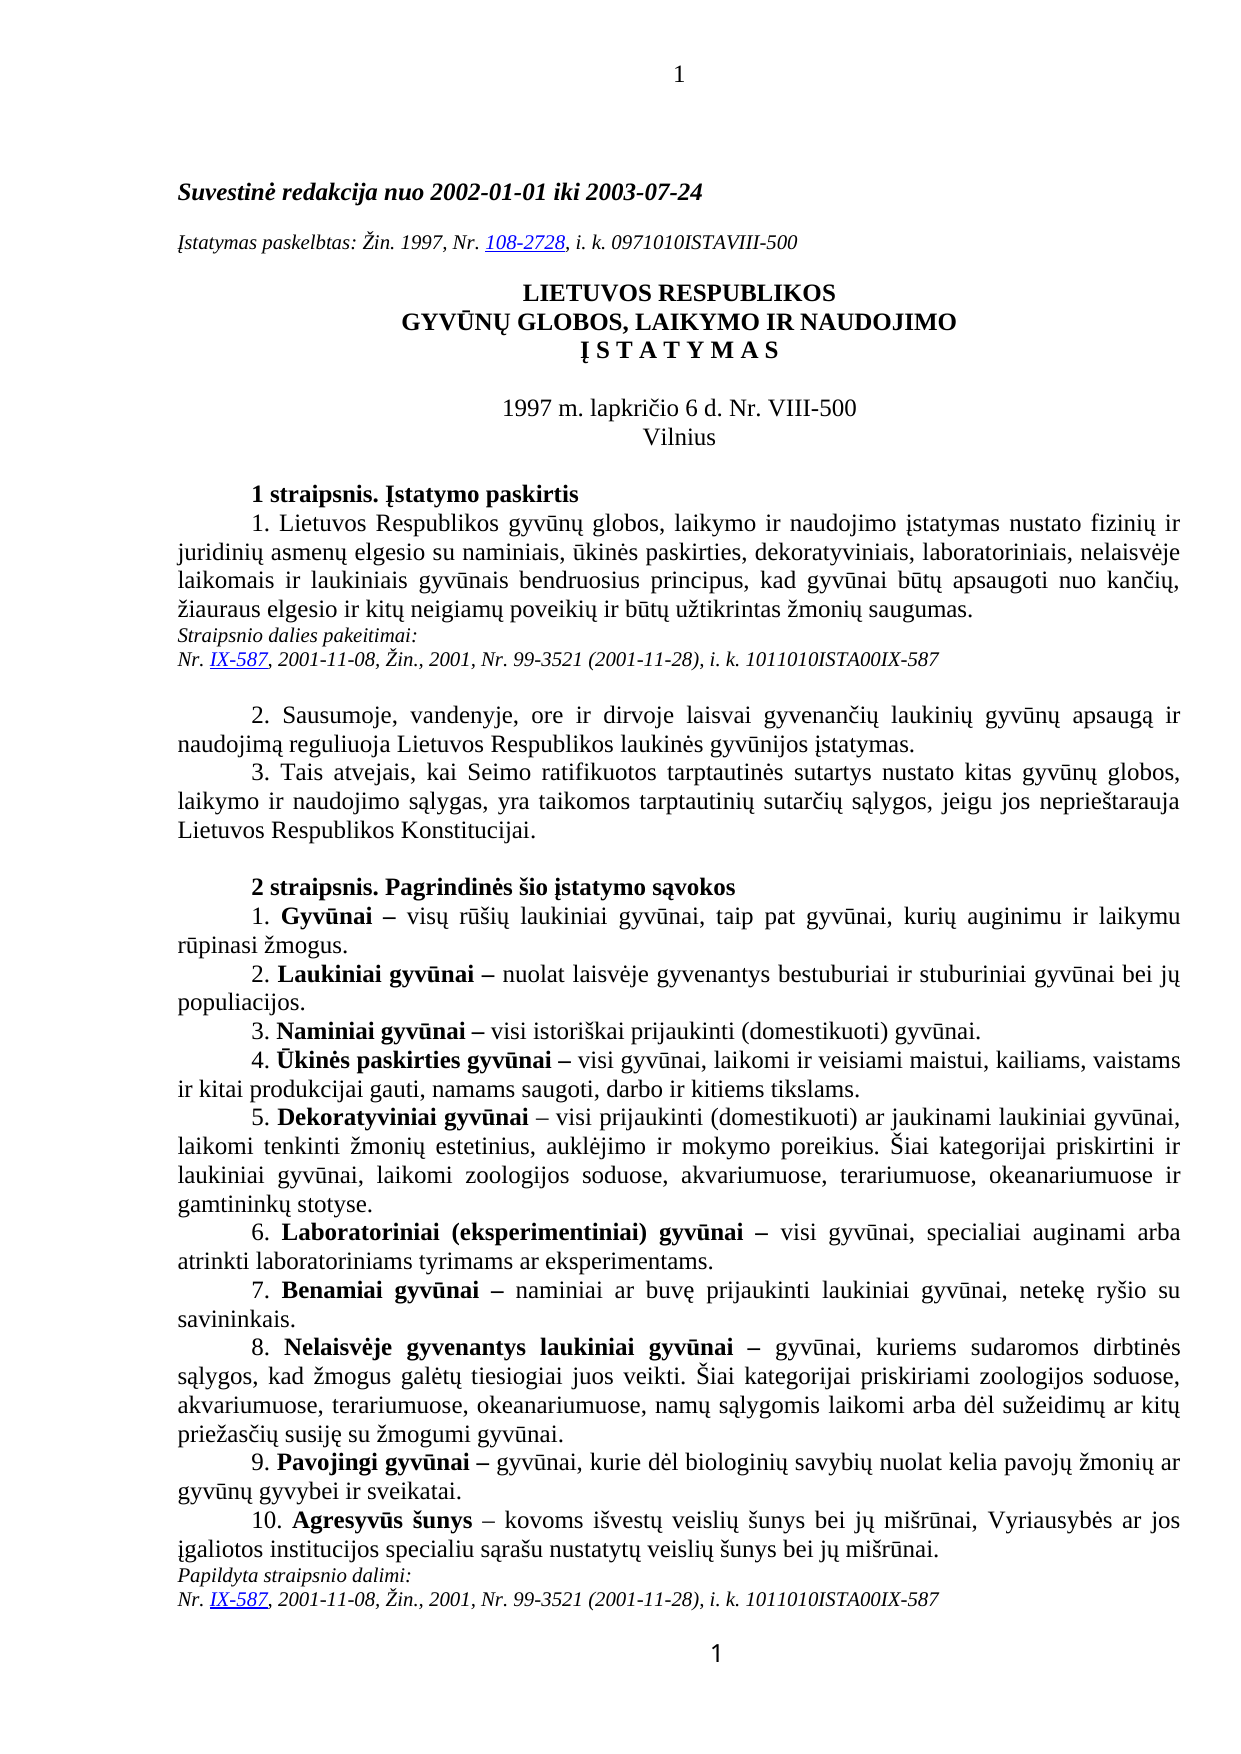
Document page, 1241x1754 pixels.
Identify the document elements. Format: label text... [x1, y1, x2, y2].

text 2. Sausumoje, vandenyje, ore ir dirvoje laisvai gyvenančių laukinių gyvūnų apsaugą ir naudojimą reguliuoja Lietuvos Respublikos laukinės gyvūnijos įstatymas. [177, 700, 1181, 757]
text 1997 m. lapkričio 6 d. Nr. VIII-500 [177, 393, 1181, 422]
text Įstatymas paskelbtas: Žin. 1997, Nr. 108-2728, i. k. 0971010ISTAVIII-500 [177, 230, 1181, 254]
text Vilnius [177, 422, 1181, 451]
text 9. Pavojingi gyvūnai – gyvūnai, kurie dėl biologinių savybių nuolat kelia pavojų žmonių ar gyvūnų gyvybei ir sveikatai. [177, 1447, 1181, 1505]
text Nr. IX-587, 2001-11-08, Žin., 2001, Nr. 99-3521 (2001-11-28), i. k. 1011010ISTA00IX-587 [177, 647, 1181, 671]
text 1. Lietuvos Respublikos gyvūnų globos, laikymo ir naudojimo įstatymas nustato fizinių ir juridinių asmenų elgesio su naminiais, ūkinės paskirties, dekoratyviniais, laboratoriniais, nelaisvėje laikomais ir laukiniais gyvūnais bendruosius principus, kad gyvūnai būtų apsaugoti nuo kančių, žiauraus elgesio ir kitų neigiamų poveikių ir būtų užtikrintas žmonių saugumas. [177, 508, 1181, 623]
text 2 straipsnis. Pagrindinės šio įstatymo sąvokos [177, 872, 1181, 901]
text 5. Dekoratyviniai gyvūnai – visi prijaukinti (domestikuoti) ar jaukinami laukiniai gyvūnai, laikomi tenkinti žmonių estetinius, auklėjimo ir mokymo poreikius. Šiai kategorijai priskirtini ir laukiniai gyvūnai, laikomi zoologijos soduose, akvariumuose, terariumuose, okeanariumuose ir gamtininkų stotyse. [177, 1102, 1181, 1217]
text Suvestinė redakcija nuo 2002-01-01 iki 2003-07-24 [177, 177, 1181, 206]
text 3. Naminiai gyvūnai – visi istoriškai prijaukinti (domestikuoti) gyvūnai. [177, 1016, 1181, 1045]
text Straipsnio dalies pakeitimai: [177, 623, 1181, 647]
text Nr. IX-587, 2001-11-08, Žin., 2001, Nr. 99-3521 (2001-11-28), i. k. 1011010ISTA00IX-587 [177, 1587, 1181, 1611]
text Papildyta straipsnio dalimi: [177, 1562, 1181, 1587]
text 8. Nelaisvėje gyvenantys laukiniai gyvūnai – gyvūnai, kuriems sudaromos dirbtinės sąlygos, kad žmogus galėtų tiesiogiai juos veikti. Šiai kategorijai priskiriami zoologijos soduose, akvariumuose, terariumuose, okeanariumuose, namų sąlygomis laikomi arba dėl sužeidimų ar kitų priežasčių susiję su žmogumi gyvūnai. [177, 1332, 1181, 1447]
text 1 straipsnis. Įstatymo paskirtis [177, 479, 1181, 508]
text 7. Benamiai gyvūnai – naminiai ar buvę prijaukinti laukiniai gyvūnai, netekę ryšio su savininkais. [177, 1275, 1181, 1332]
text 4. Ūkinės paskirties gyvūnai – visi gyvūnai, laikomi ir veisiami maistui, kailiams, vaistams ir kitai produkcijai gauti, namams saugoti, darbo ir kitiems tikslams. [177, 1045, 1181, 1102]
text LIETUVOS RESPUBLIKOS [177, 278, 1181, 307]
text 1. Gyvūnai – visų rūšių laukiniai gyvūnai, taip pat gyvūnai, kurių auginimu ir laikymu rūpinasi žmogus. [177, 901, 1181, 959]
text GYVŪNŲ GLOBOS, LAIKYMO IR NAUDOJIMO [177, 307, 1181, 336]
text 10. Agresyvūs šunys – kovoms išvestų veislių šunys bei jų mišrūnai, Vyriausybės ar jos įgaliotos institucijos specialiu sąrašu nustatytų veislių šunys bei jų mišrūnai. [177, 1505, 1181, 1562]
text 2. Laukiniai gyvūnai – nuolat laisvėje gyvenantys bestuburiai ir stuburiniai gyvūnai bei jų populiacijos. [177, 959, 1181, 1016]
text 3. Tais atvejais, kai Seimo ratifikuotos tarptautinės sutartys nustato kitas gyvūnų globos, laikymo ir naudojimo sąlygas, yra taikomos tarptautinių sutarčių sąlygos, jeigu jos neprieštarauja Lietuvos Respublikos Konstitucijai. [177, 757, 1181, 844]
text Į S T A T Y M A S [177, 336, 1181, 364]
text 6. Laboratoriniai (eksperimentiniai) gyvūnai – visi gyvūnai, specialiai auginami arba atrinkti laboratoriniams tyrimams ar eksperimentams. [177, 1217, 1181, 1275]
